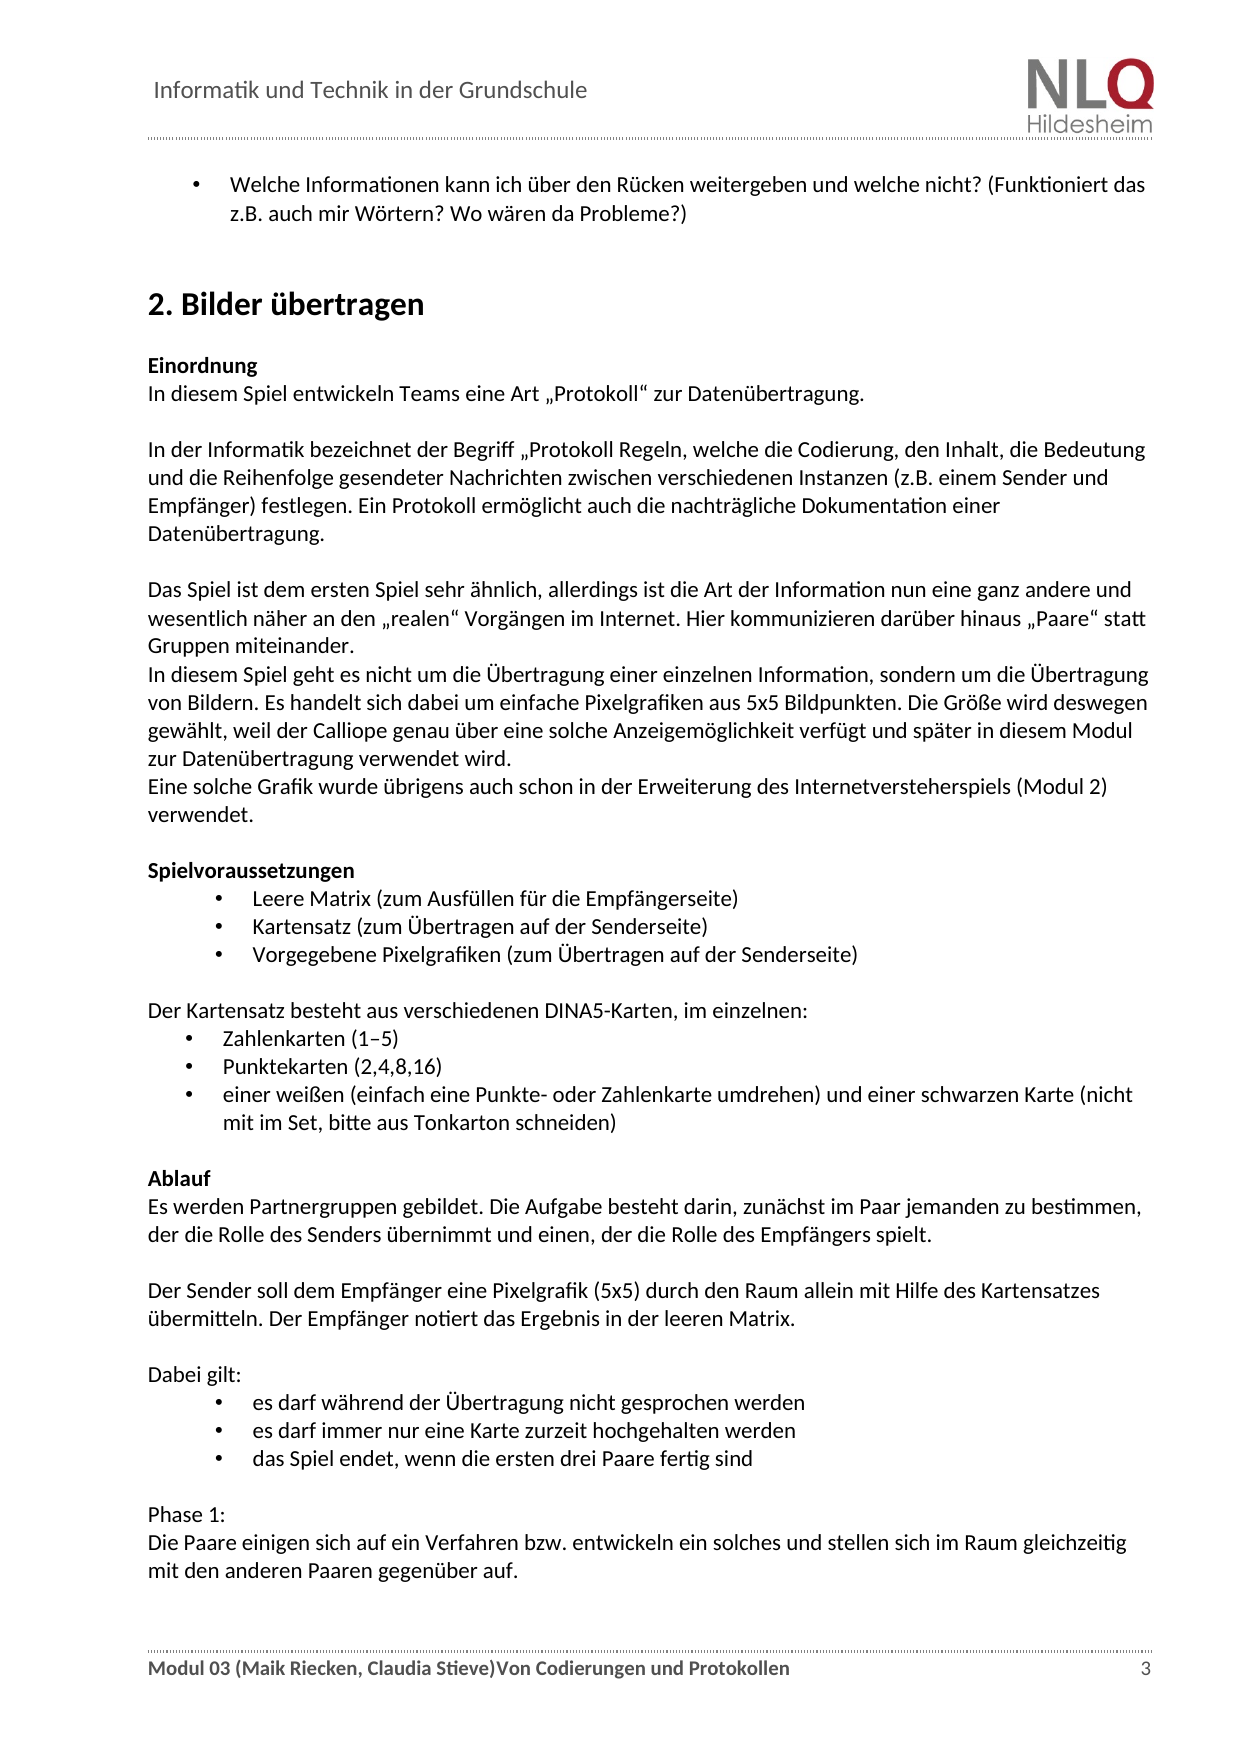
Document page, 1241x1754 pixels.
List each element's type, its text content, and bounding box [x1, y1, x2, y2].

list das Spiel endet, wenn die ersten drei Paare fertig sind [215, 1444, 1152, 1472]
list einer weißen (einfach eine Punkte- oder Zahlenkarte umdrehen) und einer schwarzen Karte (nicht mit im Set, bitte aus Tonkarton schneiden) [185, 1080, 1152, 1136]
list Zahlenkarten (1–5) [185, 1024, 1152, 1052]
text In diesem Spiel entwickeln Teams eine Art „Protokoll“ zur Datenübertragung. [148, 379, 1152, 407]
text 2. Bilder übertragen [148, 283, 1152, 323]
list Vorgegebene Pixelgrafiken (zum Übertragen auf der Senderseite) [215, 940, 1152, 968]
text Es werden Partnergruppen gebildet. Die Aufgabe besteht darin, zunächst im Paar jemanden zu bestimmen, der die Rolle des Senders übernimmt und einen, der die Rolle des Empfängers spielt. [148, 1192, 1152, 1248]
list Kartensatz (zum Übertragen auf der Senderseite) [215, 912, 1152, 940]
list Punktekarten (2,4,8,16) [185, 1052, 1152, 1080]
text Eine solche Grafik wurde übrigens auch schon in der Erweiterung des Internetversteherspiels (Modul 2) verwendet. [148, 772, 1152, 828]
text Der Sender soll dem Empfänger eine Pixelgrafik (5x5) durch den Raum allein mit Hilfe des Kartensatzes übermitteln. Der Empfänger notiert das Ergebnis in der leeren Matrix. [148, 1276, 1152, 1332]
text Ablauf [148, 1164, 1152, 1192]
text In diesem Spiel geht es nicht um die Übertragung einer einzelnen Information, sondern um die Übertragung von Bildern. Es handelt sich dabei um einfache Pixelgrafiken aus 5x5 Bildpunkten. Die Größe wird deswegen gewählt, weil der Calliope genau über eine solche Anzeigemöglichkeit verfügt und später in diesem Modul zur Datenübertragung verwendet wird. [148, 660, 1152, 772]
text Dabei gilt: [148, 1360, 1152, 1388]
text Der Kartensatz besteht aus verschiedenen DINA5-Karten, im einzelnen: [148, 996, 1152, 1024]
list es darf während der Übertragung nicht gesprochen werden [215, 1388, 1152, 1416]
text Die Paare einigen sich auf ein Verfahren bzw. entwickeln ein solches und stellen sich im Raum gleichzeitig mit den anderen Paaren gegenüber auf. [148, 1528, 1152, 1584]
list Welche Informationen kann ich über den Rücken weitergeben und welche nicht? (Funktioniert das z.B. auch mir Wörtern? Wo wären da Probleme?) [192, 171, 1152, 227]
list Leere Matrix (zum Ausfüllen für die Empfängerseite) [215, 884, 1152, 912]
text Das Spiel ist dem ersten Spiel sehr ähnlich, allerdings ist die Art der Information nun eine ganz andere und wesentlich näher an den „realen“ Vorgängen im Internet. Hier kommunizieren darüber hinaus „Paare“ statt Gruppen miteinander. [148, 576, 1152, 660]
text Phase 1: [148, 1500, 1152, 1528]
list es darf immer nur eine Karte zurzeit hochgehalten werden [215, 1416, 1152, 1444]
text Spielvoraussetzungen [148, 856, 1152, 884]
picture [1027, 57, 1154, 134]
text Einordnung [148, 351, 1152, 379]
text In der Informatik bezeichnet der Begriff „Protokoll Regeln, welche die Codierung, den Inhalt, die Bedeutung und die Reihenfolge gesendeter Nachrichten zwischen verschiedenen Instanzen (z.B. einem Sender und Empfänger) festlegen. Ein Protokoll ermöglicht auch die nachträgliche Dokumentation einer Datenübertragung. [148, 436, 1152, 548]
